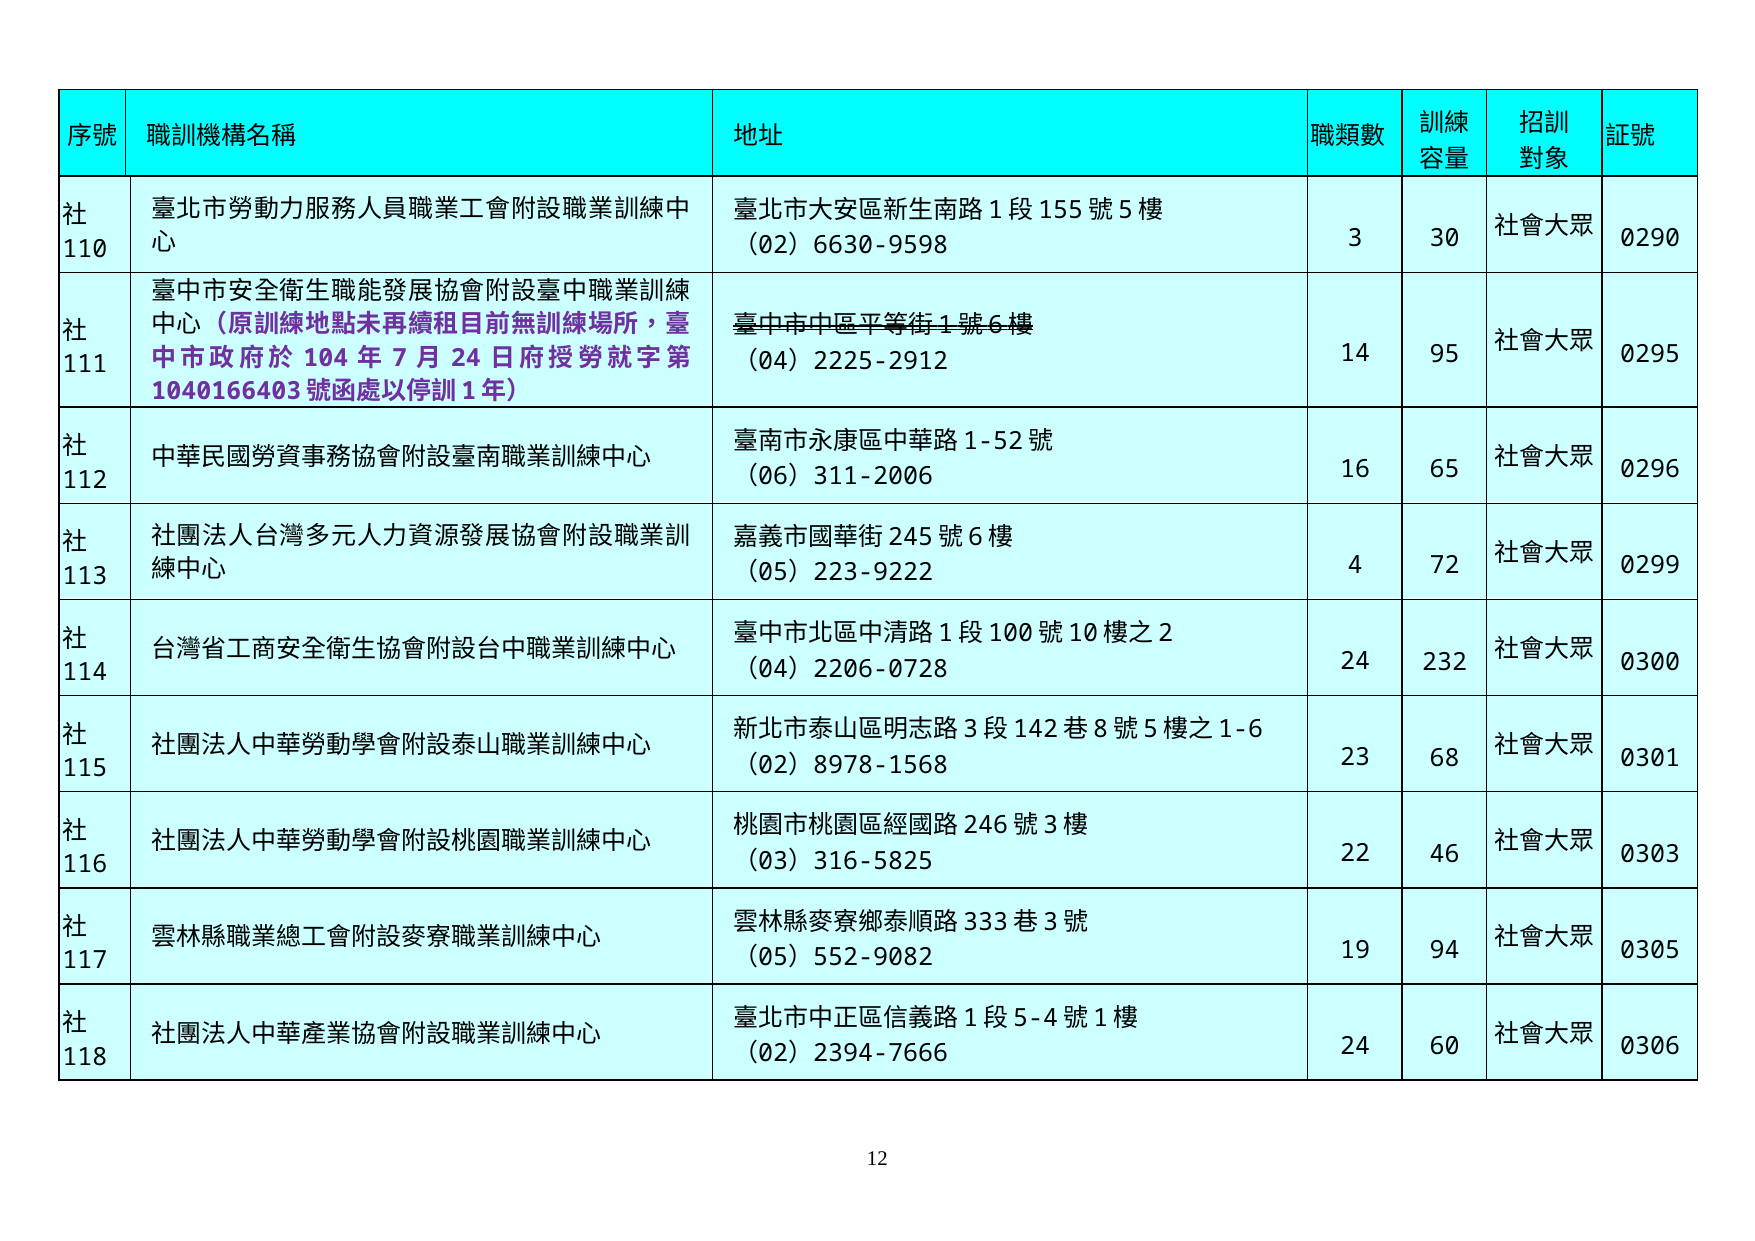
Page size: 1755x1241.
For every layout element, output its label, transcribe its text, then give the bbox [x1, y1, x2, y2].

table_cell 社團法人台灣多元人力資源發展協會附設職業訓練中心 [131, 504, 712, 598]
table_cell 臺中市北區中清路1段100號10樓之2 （04）2206-0728 [713, 600, 1307, 695]
table_header 序號 [60, 90, 125, 175]
table_cell 台灣省工商安全衛生協會附設台中職業訓練中心 [131, 600, 712, 695]
table_header 証號 [1603, 90, 1697, 175]
table_cell 社116 [60, 792, 130, 887]
table_cell 23 [1308, 696, 1401, 791]
table_cell 24 [1308, 600, 1401, 695]
table_cell 94 [1403, 889, 1486, 983]
table_cell 68 [1403, 696, 1486, 791]
table_header 職類數 [1308, 90, 1401, 175]
table_cell 社113 [60, 504, 130, 598]
table_cell 臺南市永康區中華路1-52號 （06）311-2006 [713, 408, 1307, 502]
table_cell 臺中市安全衛生職能發展協會附設臺中職業訓練中心（原訓練地點未再續租目前無訓練場所，臺中市政府於104年7月24日府授勞就字第1040166403號函處以停訓1年） [131, 273, 712, 406]
table_cell 社117 [60, 889, 130, 983]
table_cell 72 [1403, 504, 1486, 598]
table_cell 社會大眾 [1487, 696, 1601, 791]
table_cell 社112 [60, 408, 130, 502]
table_cell 社會大眾 [1487, 600, 1601, 695]
table_cell 0295 [1603, 273, 1697, 406]
table_cell 232 [1403, 600, 1486, 695]
table_cell 0290 [1603, 177, 1697, 271]
table_header 職訓機構名稱 [126, 90, 712, 175]
table_cell 臺北市中正區信義路1段5-4號1樓 （02）2394-7666 [713, 985, 1307, 1079]
table_cell 14 [1308, 273, 1401, 406]
table_cell 19 [1308, 889, 1401, 983]
table_cell 3 [1308, 177, 1401, 271]
table_cell 社會大眾 [1487, 504, 1601, 598]
table_cell 46 [1403, 792, 1486, 887]
table_cell 95 [1403, 273, 1486, 406]
table_cell 0306 [1603, 985, 1697, 1079]
table_cell 30 [1403, 177, 1486, 271]
table_cell 中華民國勞資事務協會附設臺南職業訓練中心 [131, 408, 712, 502]
table_cell 16 [1308, 408, 1401, 502]
table_cell 社118 [60, 985, 130, 1079]
table_cell 雲林縣麥寮鄉泰順路333巷3號 （05）552-9082 [713, 889, 1307, 983]
table_cell 社111 [60, 273, 130, 406]
table_cell 0296 [1603, 408, 1697, 502]
table_cell 0301 [1603, 696, 1697, 791]
table_cell 社114 [60, 600, 130, 695]
table_cell 雲林縣職業總工會附設麥寮職業訓練中心 [131, 889, 712, 983]
table_cell 社團法人中華勞動學會附設泰山職業訓練中心 [131, 696, 712, 791]
table_cell 4 [1308, 504, 1401, 598]
table_cell 社115 [60, 696, 130, 791]
table_cell 社會大眾 [1487, 408, 1601, 502]
table_cell 社會大眾 [1487, 792, 1601, 887]
table_cell 65 [1403, 408, 1486, 502]
table_cell 22 [1308, 792, 1401, 887]
table_cell 新北市泰山區明志路3段142巷8號5樓之1-6 （02）8978-1568 [713, 696, 1307, 791]
table_cell 0300 [1603, 600, 1697, 695]
table_cell 社團法人中華勞動學會附設桃園職業訓練中心 [131, 792, 712, 887]
table_cell 臺北市大安區新生南路1段155號5樓 （02）6630-9598 [713, 177, 1307, 271]
table_cell 60 [1403, 985, 1486, 1079]
table_cell 社會大眾 [1487, 889, 1601, 983]
table_cell 社會大眾 [1487, 177, 1601, 271]
table_cell 社會大眾 [1487, 985, 1601, 1079]
table_cell 臺中市中區平等街1號6樓 （04）2225-2912 [713, 273, 1307, 406]
table_header 訓練 容量 [1403, 90, 1486, 175]
table_cell 臺北市勞動力服務人員職業工會附設職業訓練中心 [131, 177, 712, 271]
table_cell 0305 [1603, 889, 1697, 983]
table_cell 0299 [1603, 504, 1697, 598]
table_cell 社團法人中華產業協會附設職業訓練中心 [131, 985, 712, 1079]
table_header 地址 [713, 90, 1307, 175]
table_header 招訓 對象 [1487, 90, 1601, 175]
table_cell 0303 [1603, 792, 1697, 887]
table_cell 嘉義市國華街245號6樓 （05）223-9222 [713, 504, 1307, 598]
table_cell 社會大眾 [1487, 273, 1601, 406]
table_cell 社110 [60, 177, 130, 271]
table_cell 桃園市桃園區經國路246號3樓 （03）316-5825 [713, 792, 1307, 887]
table_cell 24 [1308, 985, 1401, 1079]
